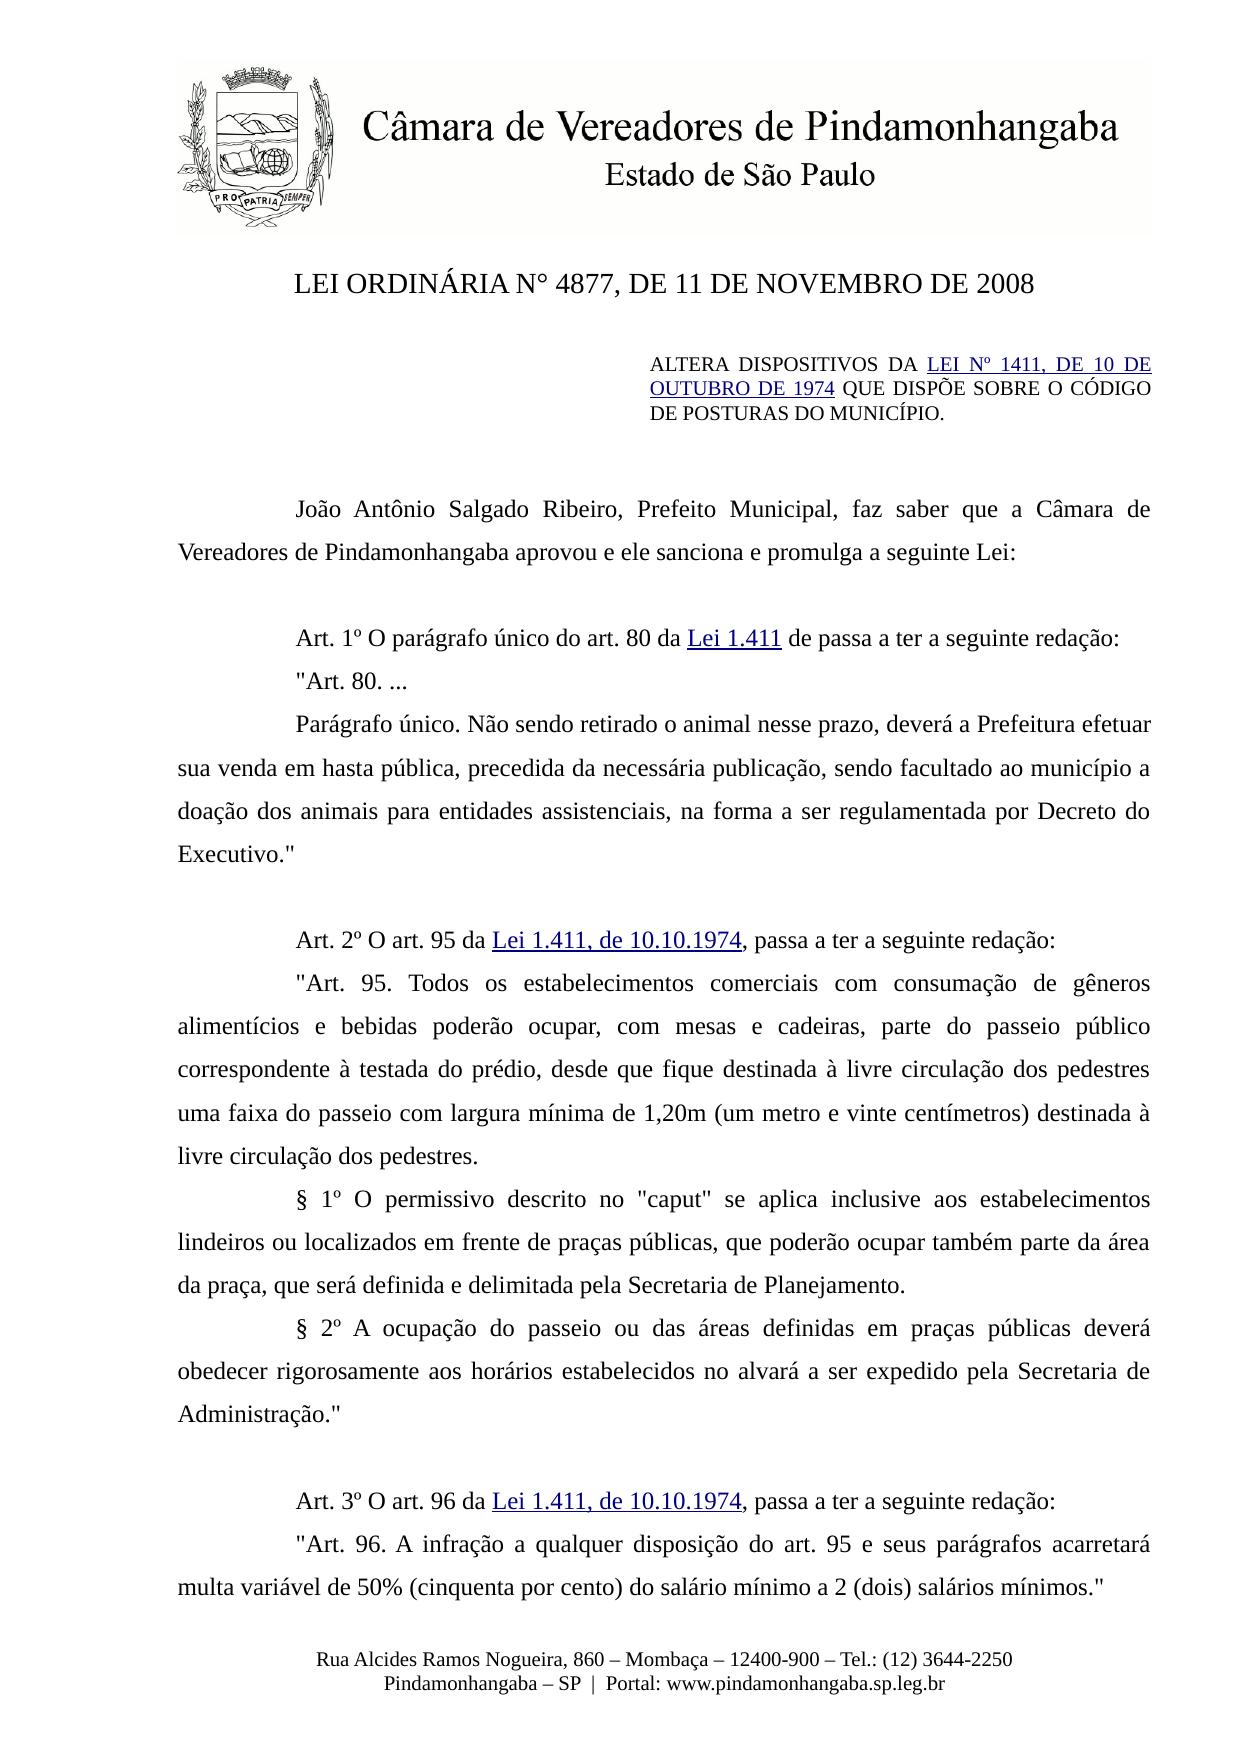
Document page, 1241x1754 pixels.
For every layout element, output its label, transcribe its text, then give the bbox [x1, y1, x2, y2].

picture [177, 59, 1152, 236]
text ALTERA DISPOSITIVOS DA LEI Nº 1411, DE 10 DE OUTUBRO DE 1974 QUE DISPÕE SOBRE O CÓDIGO DE POSTURAS DO MUNICÍPIO. [649, 352, 1152, 424]
text Art. 3º O art. 96 da Lei 1.411, de 10.10.1974, passa a ter a seguinte redação: [177, 1486, 1152, 1514]
text LEI ORDINÁRIA N° 4877, de 11 de novembro de 2008 [177, 266, 1152, 299]
text Parágrafo único. Não sendo retirado o animal nesse prazo, deverá a Prefeitura efetuar sua venda em hasta pública, precedida da necessária publicação, sendo facultado ao município a doação dos animais para entidades assistenciais, na forma a ser regulamentada por Decreto do Executivo." [177, 709, 1152, 868]
text João Antônio Salgado Ribeiro, Prefeito Municipal, faz saber que a Câmara de Vereadores de Pindamonhangaba aprovou e ele sanciona e promulga a seguinte Lei: [177, 494, 1152, 566]
text Art. 1º O parágrafo único do art. 80 da Lei 1.411 de passa a ter a seguinte redação: [177, 623, 1152, 652]
text "Art. 80. ... [177, 666, 1152, 695]
text Art. 2º O art. 95 da Lei 1.411, de 10.10.1974, passa a ter a seguinte redação: [177, 925, 1152, 954]
text § 1º O permissivo descrito no "caput" se aplica inclusive aos estabelecimentos lindeiros ou localizados em frente de praças públicas, que poderão ocupar também parte da área da praça, que será definida e delimitada pela Secretaria de Planejamento. [177, 1184, 1152, 1299]
text "Art. 95. Todos os estabelecimentos comerciais com consumação de gêneros alimentícios e bebidas poderão ocupar, com mesas e cadeiras, parte do passeio público correspondente à testada do prédio, desde que fique destinada à livre circulação dos pedestres uma faixa do passeio com largura mínima de 1,20m (um metro e vinte centímetros) destinada à livre circulação dos pedestres. [177, 968, 1152, 1169]
text "Art. 96. A infração a qualquer disposição do art. 95 e seus parágrafos acarretará multa variável de 50% (cinquenta por cento) do salário mínimo a 2 (dois) salários mínimos." [177, 1529, 1152, 1601]
text § 2º A ocupação do passeio ou das áreas definidas em praças públicas deverá obedecer rigorosamente aos horários estabelecidos no alvará a ser expedido pela Secretaria de Administração." [177, 1313, 1152, 1428]
